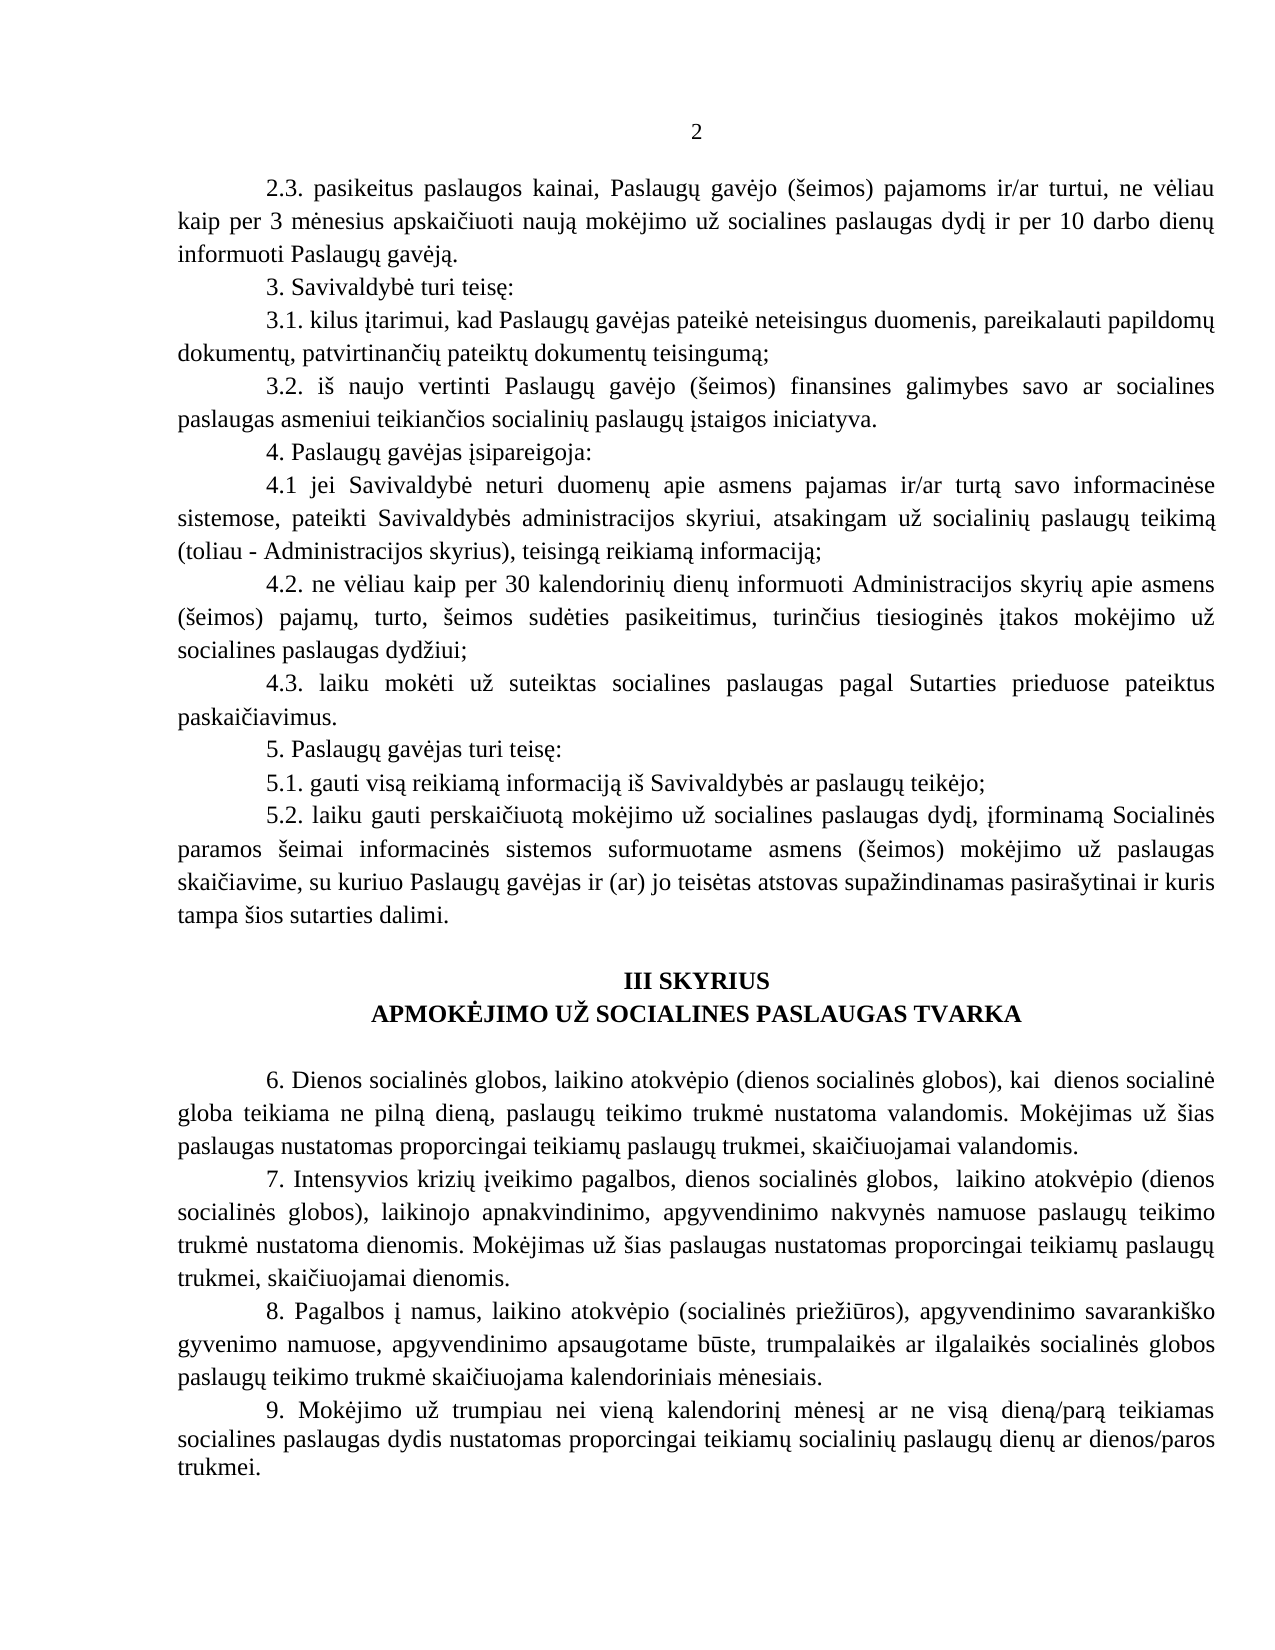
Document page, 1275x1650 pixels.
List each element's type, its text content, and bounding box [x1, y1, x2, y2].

text 3.1. kilus įtarimui, kad Paslaugų gavėjas pateikė neteisingus duomenis, pareikalauti papildomų dokumentų, patvirtinančių pateiktų dokumentų teisingumą; [177, 305, 1216, 367]
text 4. Paslaugų gavėjas įsipareigoja: [177, 437, 1216, 466]
text 3.2. iš naujo vertinti Paslaugų gavėjo (šeimos) finansines galimybes savo ar socialines paslaugas asmeniui teikiančios socialinių paslaugų įstaigos iniciatyva. [177, 371, 1216, 433]
text 7. Intensyvios krizių įveikimo pagalbos, dienos socialinės globos, laikino atokvėpio (dienos socialinės globos), laikinojo apnakvindinimo, apgyvendinimo nakvynės namuose paslaugų teikimo trukmė nustatoma dienomis. Mokėjimas už šias paslaugas nustatomas proporcingai teikiamų paslaugų trukmei, skaičiuojamai dienomis. [177, 1164, 1216, 1292]
text 9. Mokėjimo už trumpiau nei vieną kalendorinį mėnesį ar ne visą dieną/parą teikiamas socialines paslaugas dydis nustatomas proporcingai teikiamų socialinių paslaugų dienų ar dienos/paros trukmei. [177, 1395, 1216, 1481]
text 5.2. laiku gauti perskaičiuotą mokėjimo už socialines paslaugas dydį, įforminamą Socialinės paramos šeimai informacinės sistemos suformuotame asmens (šeimos) mokėjimo už paslaugas skaičiavime, su kuriuo Paslaugų gavėjas ir (ar) jo teisėtas atstovas supažindinamas pasirašytinai ir kuris tampa šios sutarties dalimi. [177, 801, 1216, 928]
text III SKYRIUS [177, 966, 1216, 994]
text 2.3. pasikeitus paslaugos kainai, Paslaugų gavėjo (šeimos) pajamoms ir/ar turtui, ne vėliau kaip per 3 mėnesius apskaičiuoti naują mokėjimo už socialines paslaugas dydį ir per 10 darbo dienų informuoti Paslaugų gavėją. [177, 173, 1216, 268]
text 8. Pagalbos į namus, laikino atokvėpio (socialinės priežiūros), apgyvendinimo savarankiško gyvenimo namuose, apgyvendinimo apsaugotame būste, trumpalaikės ar ilgalaikės socialinės globos paslaugų teikimo trukmė skaičiuojama kalendoriniais mėnesiais. [177, 1296, 1216, 1391]
text APMOKĖJIMO UŽ SOCIALINES PASLAUGAS TVARKA [177, 999, 1216, 1027]
text 6. Dienos socialinės globos, laikino atokvėpio (dienos socialinės globos), kai dienos socialinė globa teikiama ne pilną dieną, paslaugų teikimo trukmė nustatoma valandomis. Mokėjimas už šias paslaugas nustatomas proporcingai teikiamų paslaugų trukmei, skaičiuojamai valandomis. [177, 1065, 1216, 1159]
text 5.1. gauti visą reikiamą informaciją iš Savivaldybės ar paslaugų teikėjo; [177, 768, 1216, 796]
text 3. Savivaldybė turi teisę: [177, 272, 1216, 301]
text 4.2. ne vėliau kaip per 30 kalendorinių dienų informuoti Administracijos skyrių apie asmens (šeimos) pajamų, turto, šeimos sudėties pasikeitimus, turinčius tiesioginės įtakos mokėjimo už socialines paslaugas dydžiui; [177, 569, 1216, 664]
text 5. Paslaugų gavėjas turi teisę: [177, 734, 1216, 763]
text 4.3. laiku mokėti už suteiktas socialines paslaugas pagal Sutarties prieduose pateiktus paskaičiavimus. [177, 668, 1216, 730]
text 4.1 jei Savivaldybė neturi duomenų apie asmens pajamas ir/ar turtą savo informacinėse sistemose, pateikti Savivaldybės administracijos skyriui, atsakingam už socialinių paslaugų teikimą (toliau - Administracijos skyrius), teisingą reikiamą informaciją; [177, 470, 1216, 565]
